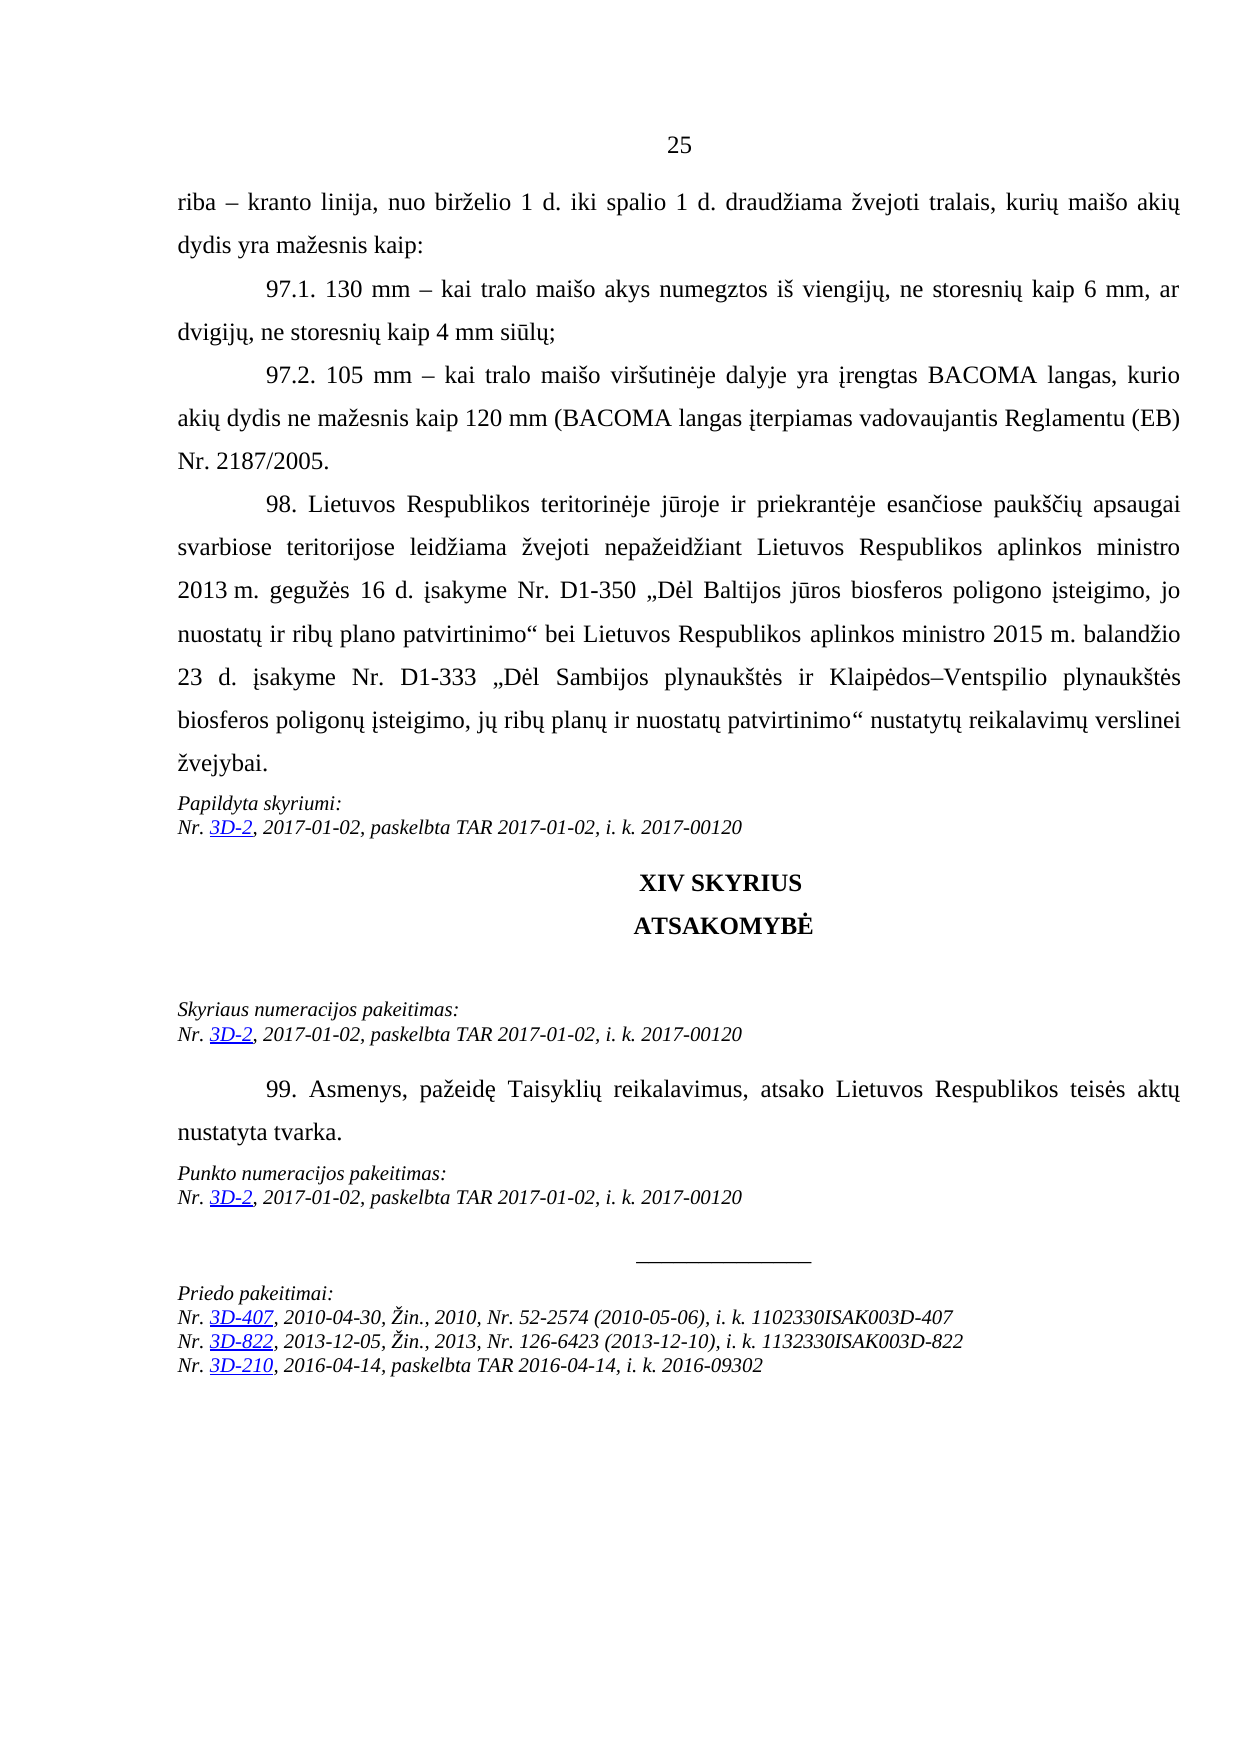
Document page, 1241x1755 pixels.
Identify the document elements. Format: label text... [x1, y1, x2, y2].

text 98. Lietuvos Respublikos teritorinėje jūroje ir priekrantėje esančiose paukščių apsaugai svarbiose teritorijose leidžiama žvejoti nepažeidžiant Lietuvos Respublikos aplinkos ministro 2013 m. gegužės 16 d. įsakyme Nr. D1-350 „Dėl Baltijos jūros biosferos poligono įsteigimo, jo nuostatų ir ribų plano patvirtinimo“ bei Lietuvos Respublikos aplinkos ministro 2015 m. balandžio 23 d. įsakyme Nr. D1-333 „Dėl Sambijos plynaukštės ir Klaipėdos–Ventspilio plynaukštės biosferos poligonų įsteigimo, jų ribų planų ir nuostatų patvirtinimo“ nustatytų reikalavimų verslinei žvejybai. [177, 489, 1181, 777]
text Punkto numeracijos pakeitimas: [177, 1161, 1181, 1184]
text Nr. 3D-2, 2017-01-02, paskelbta TAR 2017-01-02, i. k. 2017-00120 [177, 815, 1181, 839]
text ATSAKOMYBĖ [177, 911, 1181, 940]
text 97.2. 105 mm – kai tralo maišo viršutinėje dalyje yra įrengtas BACOMA langas, kurio akių dydis ne mažesnis kaip 120 mm (BACOMA langas įterpiamas vadovaujantis Reglamentu (EB) Nr. 2187/2005. [177, 360, 1181, 475]
text Papildyta skyriumi: [177, 791, 1181, 815]
text XIV SKYRIUS [177, 868, 1181, 897]
text ______________ [177, 1237, 1181, 1266]
text Nr. 3D-407, 2010-04-30, Žin., 2010, Nr. 52-2574 (2010-05-06), i. k. 1102330ISAK003D-407 [177, 1304, 1181, 1329]
text Nr. 3D-822, 2013-12-05, Žin., 2013, Nr. 126-6423 (2013-12-10), i. k. 1132330ISAK003D-822 [177, 1329, 1181, 1353]
text Nr. 3D-2, 2017-01-02, paskelbta TAR 2017-01-02, i. k. 2017-00120 [177, 1021, 1181, 1046]
text riba – kranto linija, nuo birželio 1 d. iki spalio 1 d. draudžiama žvejoti tralais, kurių maišo akių dydis yra mažesnis kaip: [177, 187, 1181, 259]
text Nr. 3D-2, 2017-01-02, paskelbta TAR 2017-01-02, i. k. 2017-00120 [177, 1184, 1181, 1209]
text Priedo pakeitimai: [177, 1281, 1181, 1304]
text 99. Asmenys, pažeidę Taisyklių reikalavimus, atsako Lietuvos Respublikos teisės aktų nustatyta tvarka. [177, 1074, 1181, 1146]
text Skyriaus numeracijos pakeitimas: [177, 997, 1181, 1021]
text 97.1. 130 mm – kai tralo maišo akys numegztos iš viengijų, ne storesnių kaip 6 mm, ar dvigijų, ne storesnių kaip 4 mm siūlų; [177, 274, 1181, 346]
text Nr. 3D-210, 2016-04-14, paskelbta TAR 2016-04-14, i. k. 2016-09302 [177, 1353, 1181, 1377]
